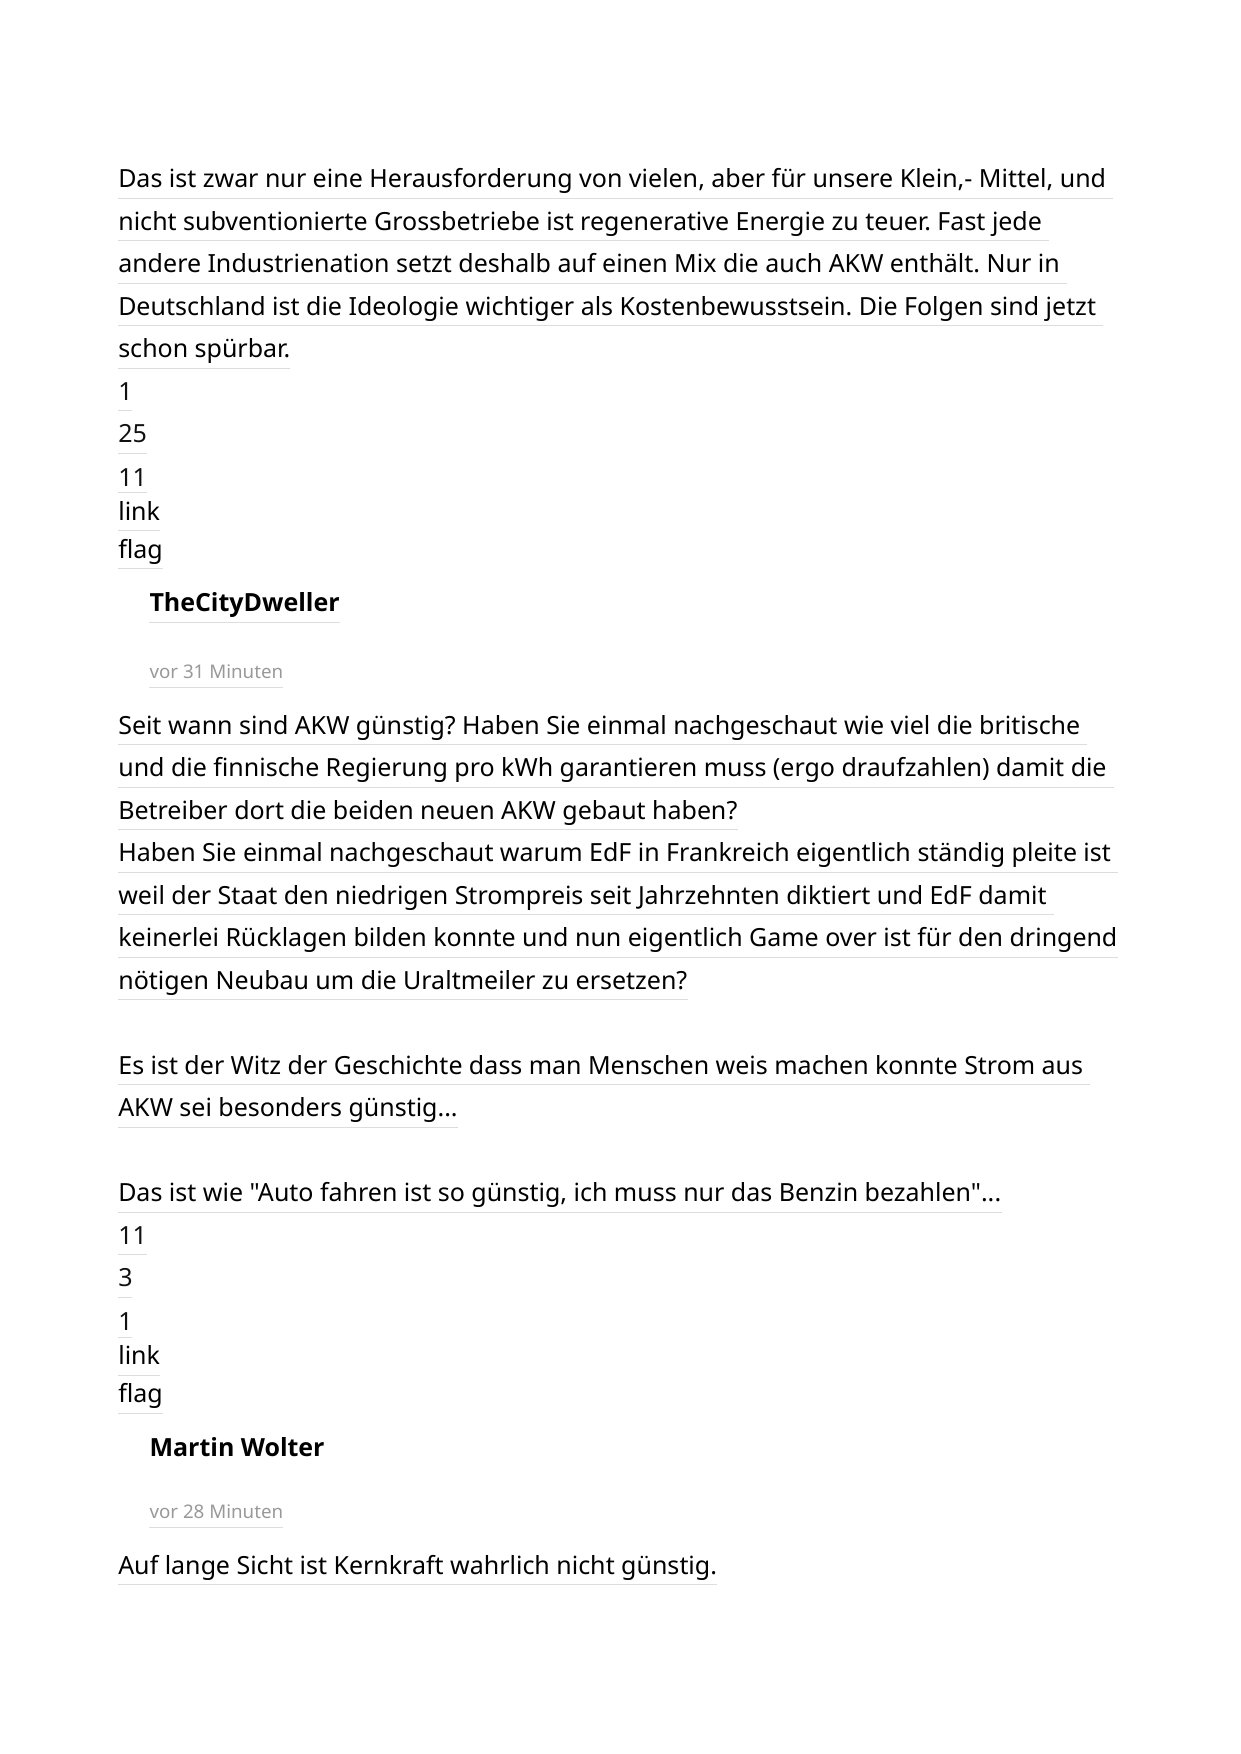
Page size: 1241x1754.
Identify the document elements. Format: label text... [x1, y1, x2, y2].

text link [118, 1338, 1122, 1376]
text flag [118, 531, 1122, 569]
text flag [118, 1376, 1122, 1414]
text Seit wann sind AKW günstig? Haben Sie einmal nachgeschaut wie viel die britische und die finnische Regierung pro kWh garantieren muss (ergo draufzahlen) damit die Betreiber dort die beiden neuen AKW gebaut haben? Haben Sie einmal nachgeschaut warum EdF in Frankreich eigentlich ständig pleite ist weil der Staat den niedrigen Strompreis seit Jahrzehnten diktiert und EdF damit keinerlei Rücklagen bilden konnte und nun eigentlich Game over ist für den dringend nötigen Neubau um die Uraltmeiler zu ersetzen? Es ist der Witz der Geschichte dass man Menschen weis machen konnte Strom aus AKW sei besonders günstig... Das ist wie "Auto fahren ist so günstig, ich muss nur das Benzin bezahlen"... [118, 707, 1122, 1213]
text link [118, 493, 1122, 531]
text 3 [118, 1260, 1122, 1298]
text 1 [118, 373, 1122, 411]
text 11 [118, 458, 1122, 493]
text TheCityDweller [149, 585, 1122, 623]
text vor 28 Minuten [149, 1499, 1117, 1528]
text 1 [118, 1302, 1122, 1338]
text 25 [118, 416, 1122, 454]
text 11 [118, 1217, 1122, 1255]
text vor 31 Minuten [149, 659, 1117, 688]
text Auf lange Sicht ist Kernkraft wahrlich nicht günstig. [118, 1547, 1122, 1628]
text Das ist zwar nur eine Herausforderung von vielen, aber für unsere Klein,- Mittel, und nicht subventionierte Grossbetriebe ist regenerative Energie zu teuer. Fast jede andere Industrienation setzt deshalb auf einen Mix die auch AKW enthält. Nur in Deutschland ist die Ideologie wichtiger als Kostenbewusstsein. Die Folgen sind jetzt schon spürbar. [118, 118, 1122, 369]
text Martin Wolter [149, 1429, 1122, 1463]
